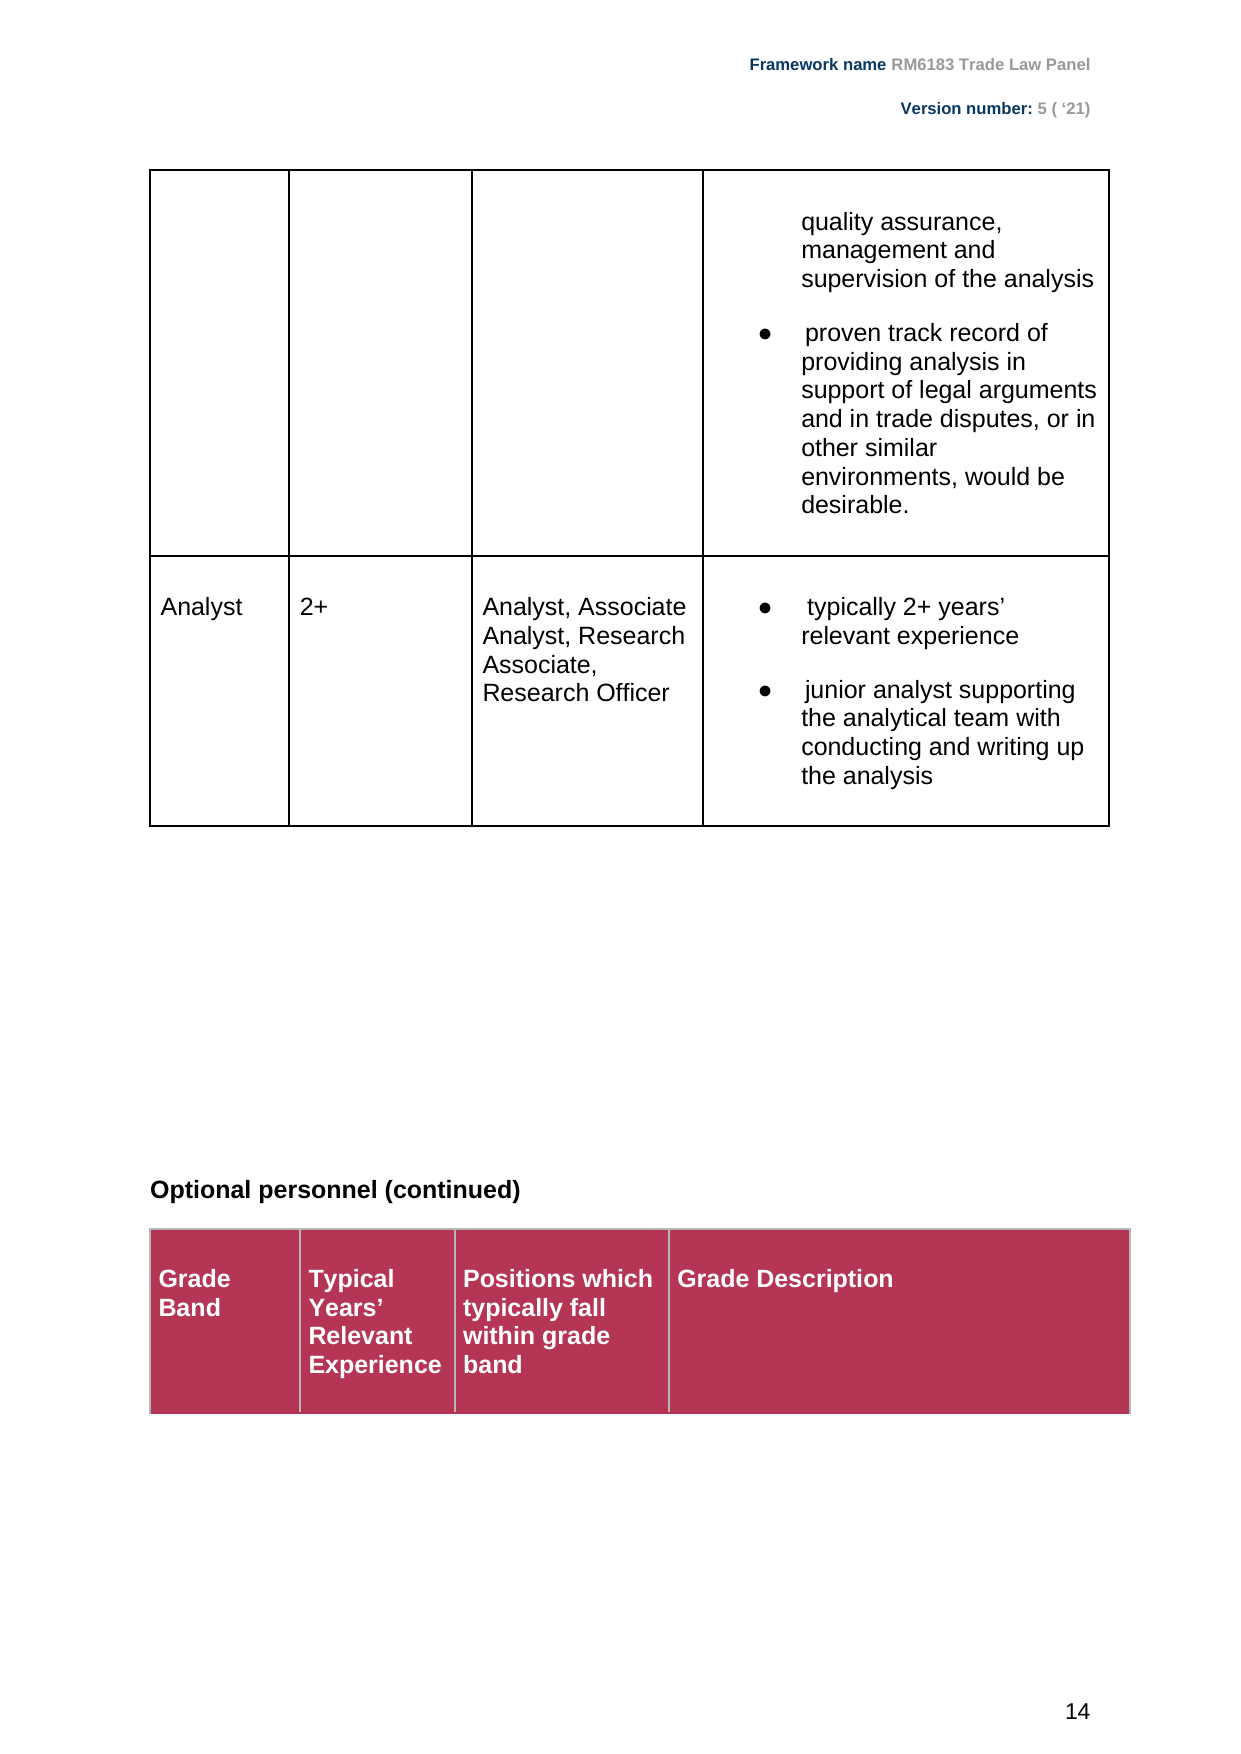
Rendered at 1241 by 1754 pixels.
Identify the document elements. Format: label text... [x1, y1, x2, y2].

table_header Grade Description [670, 1230, 1129, 1412]
table_header Positions which typically fall within grade band [456, 1230, 668, 1412]
table_cell ● typically 2+ years’ relevant experience ● junior analyst supporting the analytical team with conducting and writing up the analysis​ [704, 557, 1108, 825]
table_cell Analyst, Associate Analyst, Research Associate, Research Officer​ [473, 557, 702, 825]
text Optional personnel (continued) [150, 1174, 1090, 1203]
table_cell [290, 171, 471, 554]
table_cell [473, 171, 702, 554]
table_cell [151, 171, 288, 554]
table_header Grade Band [151, 1230, 299, 1412]
table_cell quality assurance, management and supervision of the analysis ● proven track record of providing analysis in support of legal arguments and in trade disputes, or in other similar environments, would be desirable. [704, 171, 1108, 554]
table_cell 2+​ [290, 557, 471, 825]
table_cell Analyst​ [151, 557, 288, 825]
table_header Typical Years’ Relevant Experience [301, 1230, 454, 1412]
